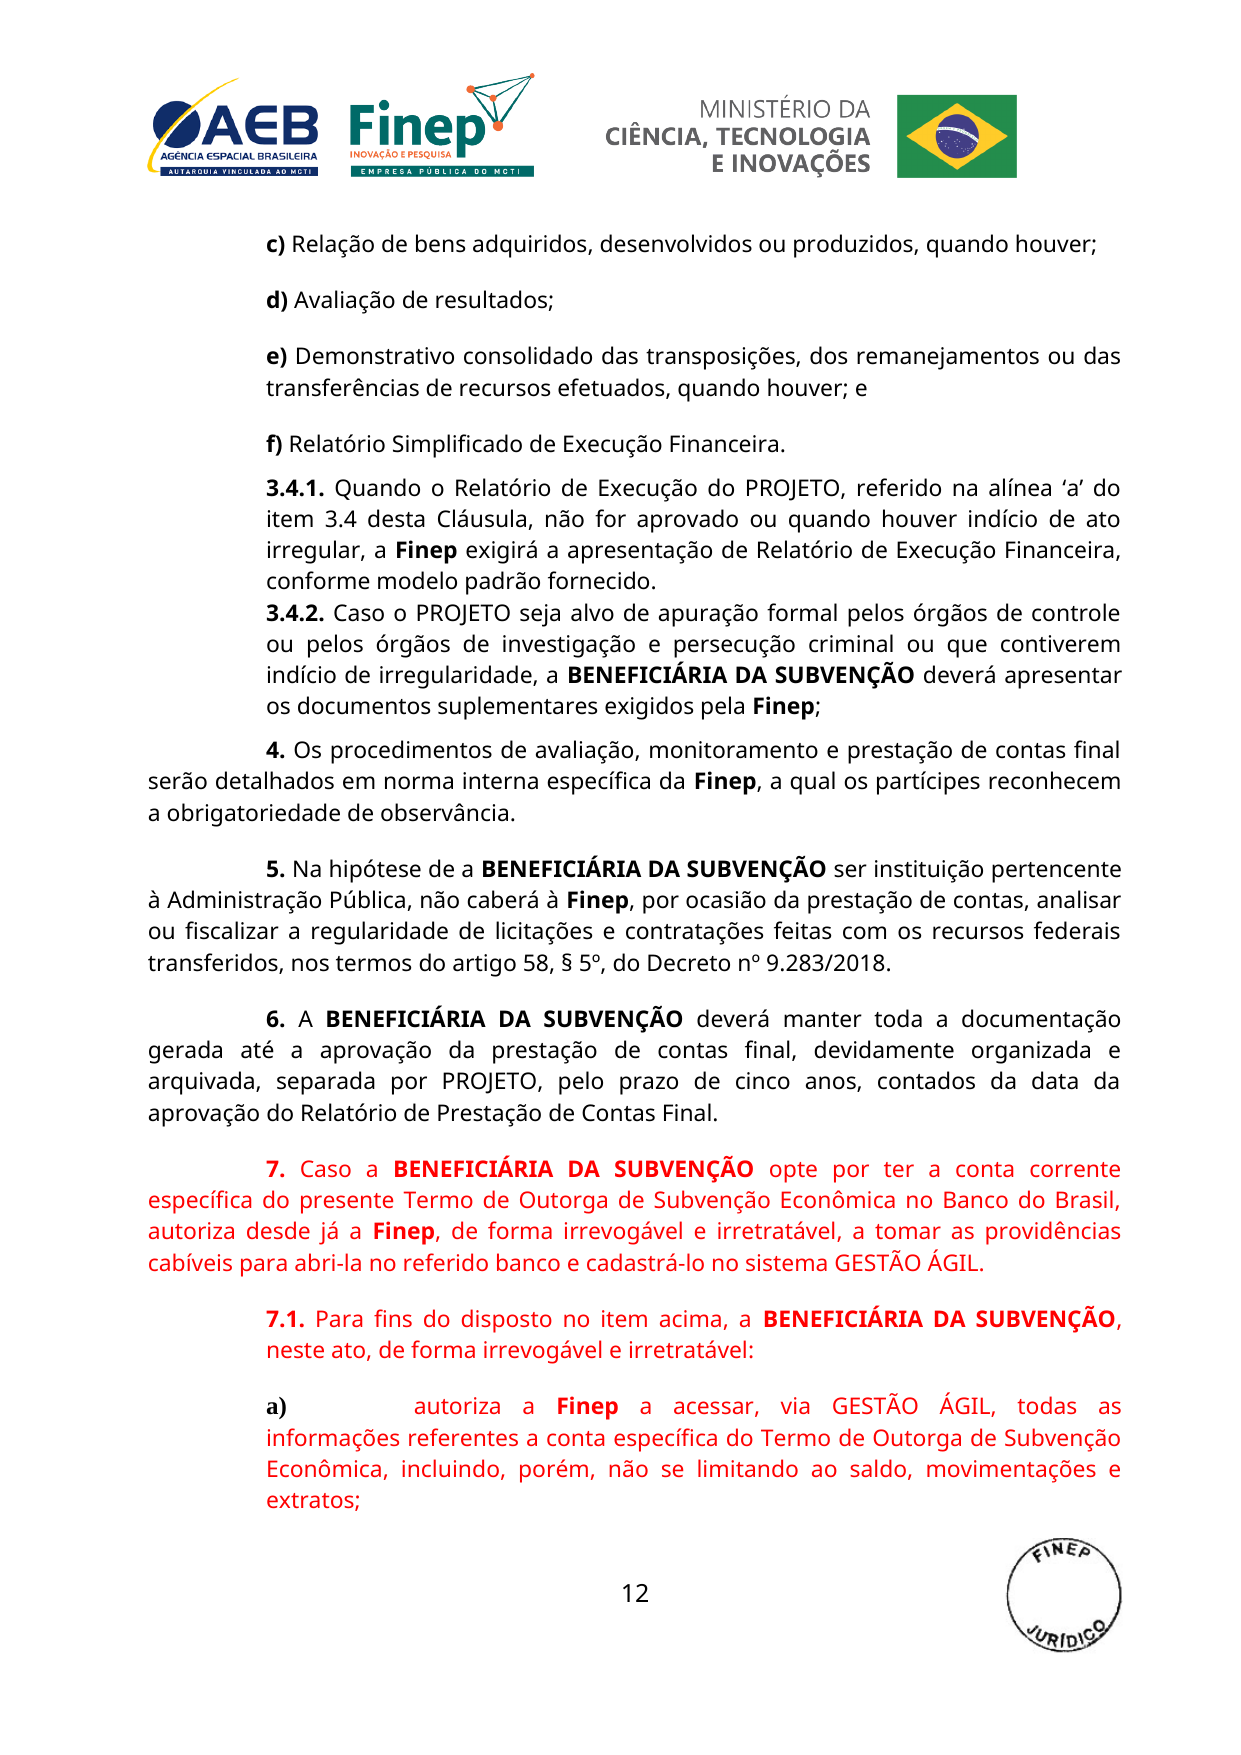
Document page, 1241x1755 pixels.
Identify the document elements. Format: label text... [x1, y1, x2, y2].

text 4. Os procedimentos de avaliação, monitoramento e prestação de contas final serão detalhados em norma interna específica da Finep, a qual os partícipes reconhecem a obrigatoriedade de observância. [148, 734, 1122, 828]
text 7. Caso a BENEFICIÁRIA DA SUBVENÇÃO opte por ter a conta corrente específica do presente Termo de Outorga de Subvenção Econômica no Banco do Brasil, autoriza desde já a Finep, de forma irrevogável e irretratável, a tomar as providências cabíveis para abri-la no referido banco e cadastrá-lo no sistema GESTÃO ÁGIL. [148, 1153, 1122, 1278]
text 5. Na hipótese de a BENEFICIÁRIA DA SUBVENÇÃO ser instituição pertencente à Administração Pública, não caberá à Finep, por ocasião da prestação de contas, analisar ou fiscalizar a regularidade de licitações e contratações feitas com os recursos federais transferidos, nos termos do artigo 58, § 5º, do Decreto nº 9.283/2018. [148, 853, 1122, 978]
text c) Relação de bens adquiridos, desenvolvidos ou produzidos, quando houver; [266, 228, 1122, 259]
text 3.4.2. Caso o PROJETO seja alvo de apuração formal pelos órgãos de controle ou pelos órgãos de investigação e persecução criminal ou que contiverem indício de irregularidade, a BENEFICIÁRIA DA SUBVENÇÃO deverá apresentar os documentos suplementares exigidos pela Finep; [266, 596, 1122, 721]
text f) Relatório Simplificado de Execução Financeira. [266, 428, 1122, 459]
text e) Demonstrativo consolidado das transposições, dos remanejamentos ou das transferências de recursos efetuados, quando houver; e [266, 340, 1122, 403]
text d) Avaliação de resultados; [266, 284, 1122, 315]
text 6. A BENEFICIÁRIA DA SUBVENÇÃO deverá manter toda a documentação gerada até a aprovação da prestação de contas final, devidamente organizada e arquivada, separada por PROJETO, pelo prazo de cinco anos, contados da data da aprovação do Relatório de Prestação de Contas Final. [148, 1003, 1122, 1128]
text 7.1. Para fins do disposto no item acima, a BENEFICIÁRIA DA SUBVENÇÃO, neste ato, de forma irrevogável e irretratável: [266, 1303, 1122, 1365]
text 3.4.1. Quando o Relatório de Execução do PROJETO, referido na alínea ‘a’ do item 3.4 desta Cláusula, não for aprovado ou quando houver indício de ato irregular, a Finep exigirá a apresentação de Relatório de Execução Financeira, conforme modelo padrão fornecido. [266, 471, 1122, 596]
list autoriza a Finep a acessar, via GESTÃO ÁGIL, todas as informações referentes a conta específica do Termo de Outorga de Subvenção Econômica, incluindo, porém, não se limitando ao saldo, movimentações e extratos; [266, 1390, 1122, 1515]
